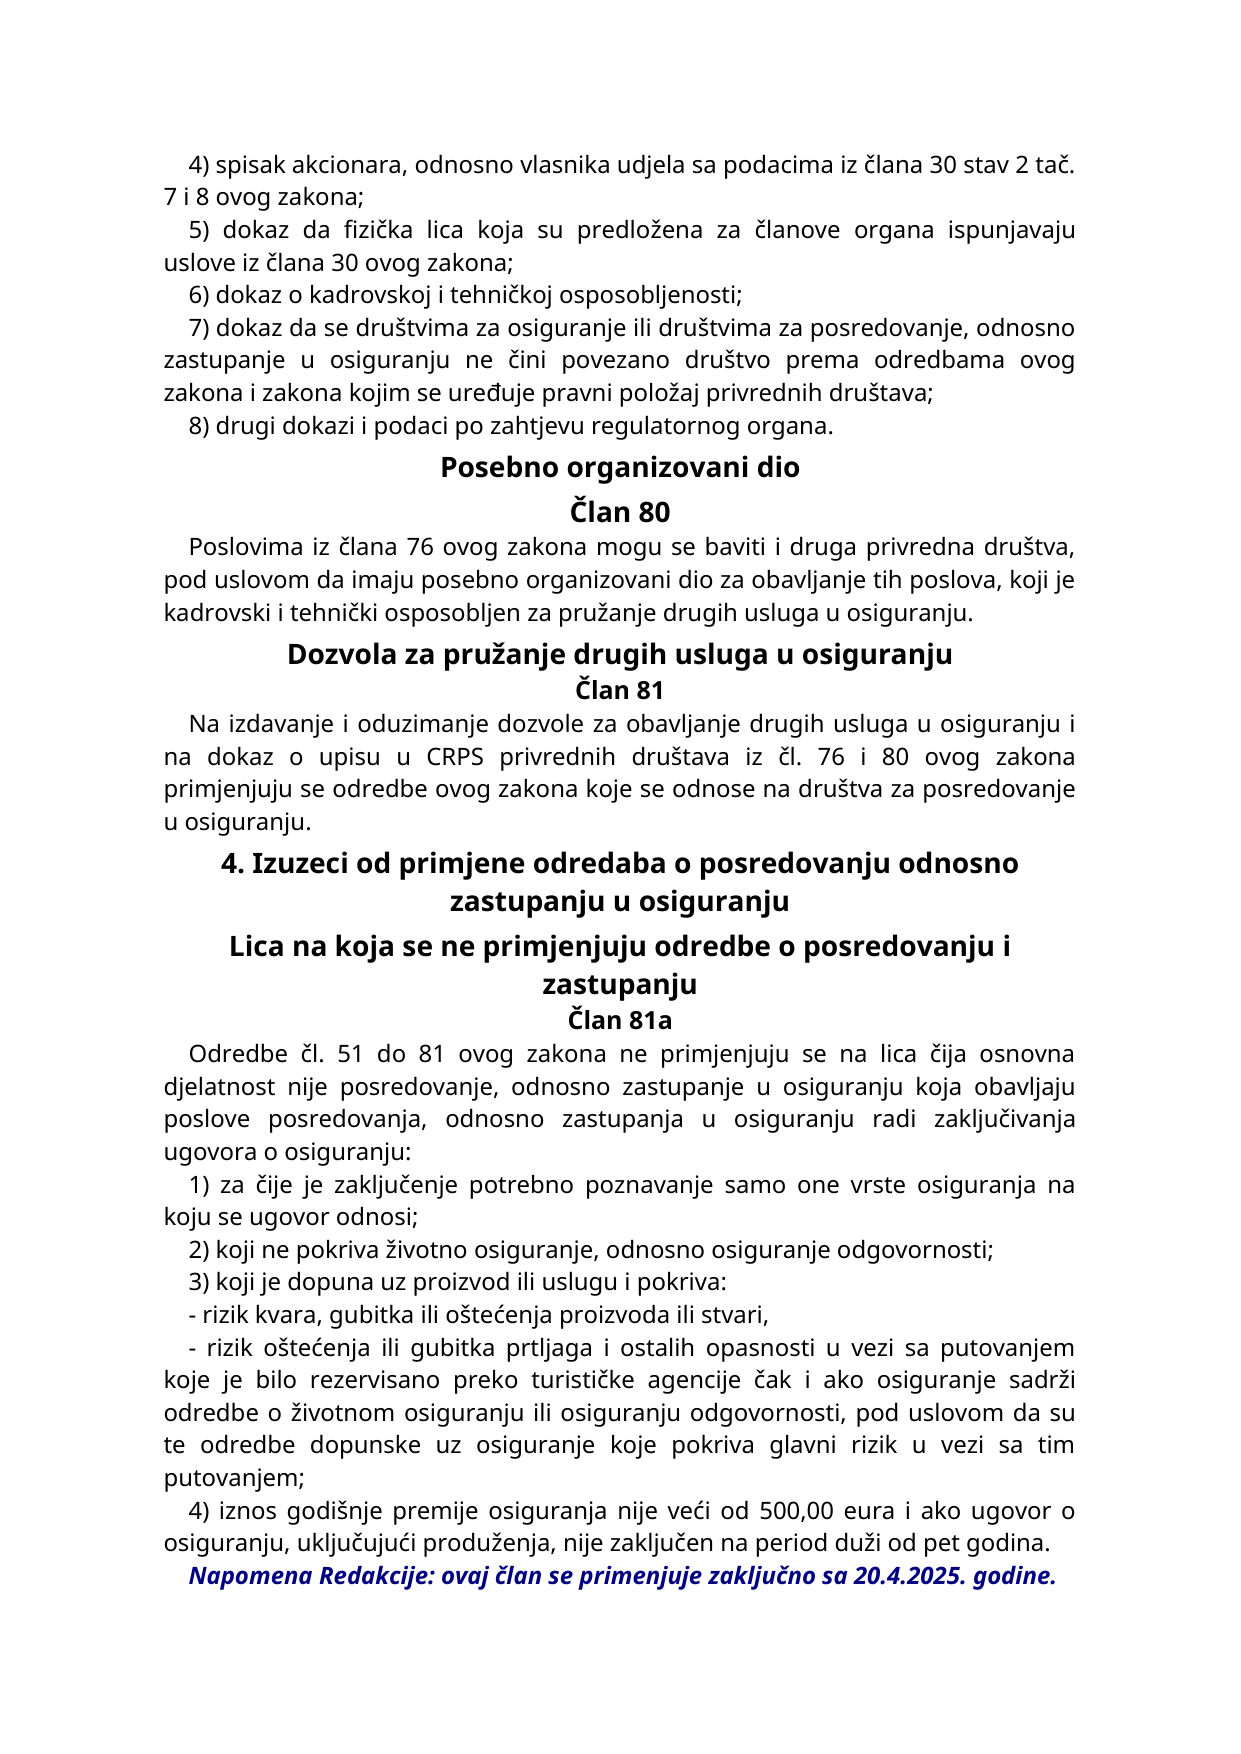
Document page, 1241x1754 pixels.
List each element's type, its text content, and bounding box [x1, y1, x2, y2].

text - rizik oštećenja ili gubitka prtljaga i ostalih opasnosti u vezi sa putovanjem koje je bilo rezervisano preko turističke agencije čak i ako osiguranje sadrži odredbe o životnom osiguranju ili osiguranju odgovornosti, pod uslovom da su te odredbe dopunske uz osiguranje koje pokriva glavni rizik u vezi sa tim putovanjem; [163, 1330, 1077, 1493]
text 3) koji je dopuna uz proizvod ili uslugu i pokriva: [163, 1265, 1077, 1298]
text Na izdavanje i oduzimanje dozvole za obavljanje drugih usluga u osiguranju i na dokaz o upisu u CRPS privrednih društava iz čl. 76 i 80 ovog zakona primjenjuju se odredbe ovog zakona koje se odnose na društva za posredovanje u osiguranju. [163, 707, 1077, 837]
text Član 80 [148, 492, 1093, 530]
text 4) spisak akcionara, odnosno vlasnika udjela sa podacima iz člana 30 stav 2 tač. 7 i 8 ovog zakona; [163, 148, 1077, 213]
text 1) za čije je zaključenje potrebno poznavanje samo one vrste osiguranja na koju se ugovor odnosi; [163, 1167, 1077, 1233]
text Poslovima iz člana 76 ovog zakona mogu se baviti i druga privredna društva, pod uslovom da imaju posebno organizovani dio za obavljanje tih poslova, koji je kadrovski i tehnički osposobljen za pružanje drugih usluga u osiguranju. [163, 530, 1077, 628]
text Odredbe čl. 51 do 81 ovog zakona ne primjenjuju se na lica čija osnovna djelatnost nije posredovanje, odnosno zastupanje u osiguranju koja obavljaju poslove posredovanja, odnosno zastupanja u osiguranju radi zaključivanja ugovora o osiguranju: [163, 1037, 1077, 1167]
text Lica na koja se ne primjenjuju odredbe o posredovanju i zastupanju [148, 926, 1093, 1003]
text 7) dokaz da se društvima za osiguranje ili društvima za posredovanje, odnosno zastupanje u osiguranju ne čini povezano društvo prema odredbama ovog zakona i zakona kojim se uređuje pravni položaj privrednih društava; [163, 311, 1077, 408]
text 8) drugi dokazi i podaci po zahtjevu regulatornog organa. [163, 408, 1077, 441]
text Posebno organizovani dio [148, 447, 1093, 486]
text Član 81 [148, 673, 1093, 707]
text Član 81a [148, 1003, 1093, 1037]
text 5) dokaz da fizička lica koja su predložena za članove organa ispunjavaju uslove iz člana 30 ovog zakona; [163, 213, 1077, 278]
text 4. Izuzeci od primjene odredaba o posredovanju odnosno zastupanju u osiguranju [148, 843, 1093, 920]
text 2) koji ne pokriva životno osiguranje, odnosno osiguranje odgovornosti; [163, 1233, 1077, 1265]
text Dozvola za pružanje drugih usluga u osiguranju [148, 634, 1093, 673]
text 4) iznos godišnje premije osiguranja nije veći od 500,00 eura i ako ugovor o osiguranju, uključujući produženja, nije zaključen na period duži od pet godina. [163, 1493, 1077, 1559]
text 6) dokaz o kadrovskoj i tehničkoj osposobljenosti; [163, 278, 1077, 311]
text Napomena Redakcije: ovaj član se primenjuje zaključno sa 20.4.2025. godine. [163, 1559, 1077, 1591]
text - rizik kvara, gubitka ili oštećenja proizvoda ili stvari, [163, 1298, 1077, 1330]
